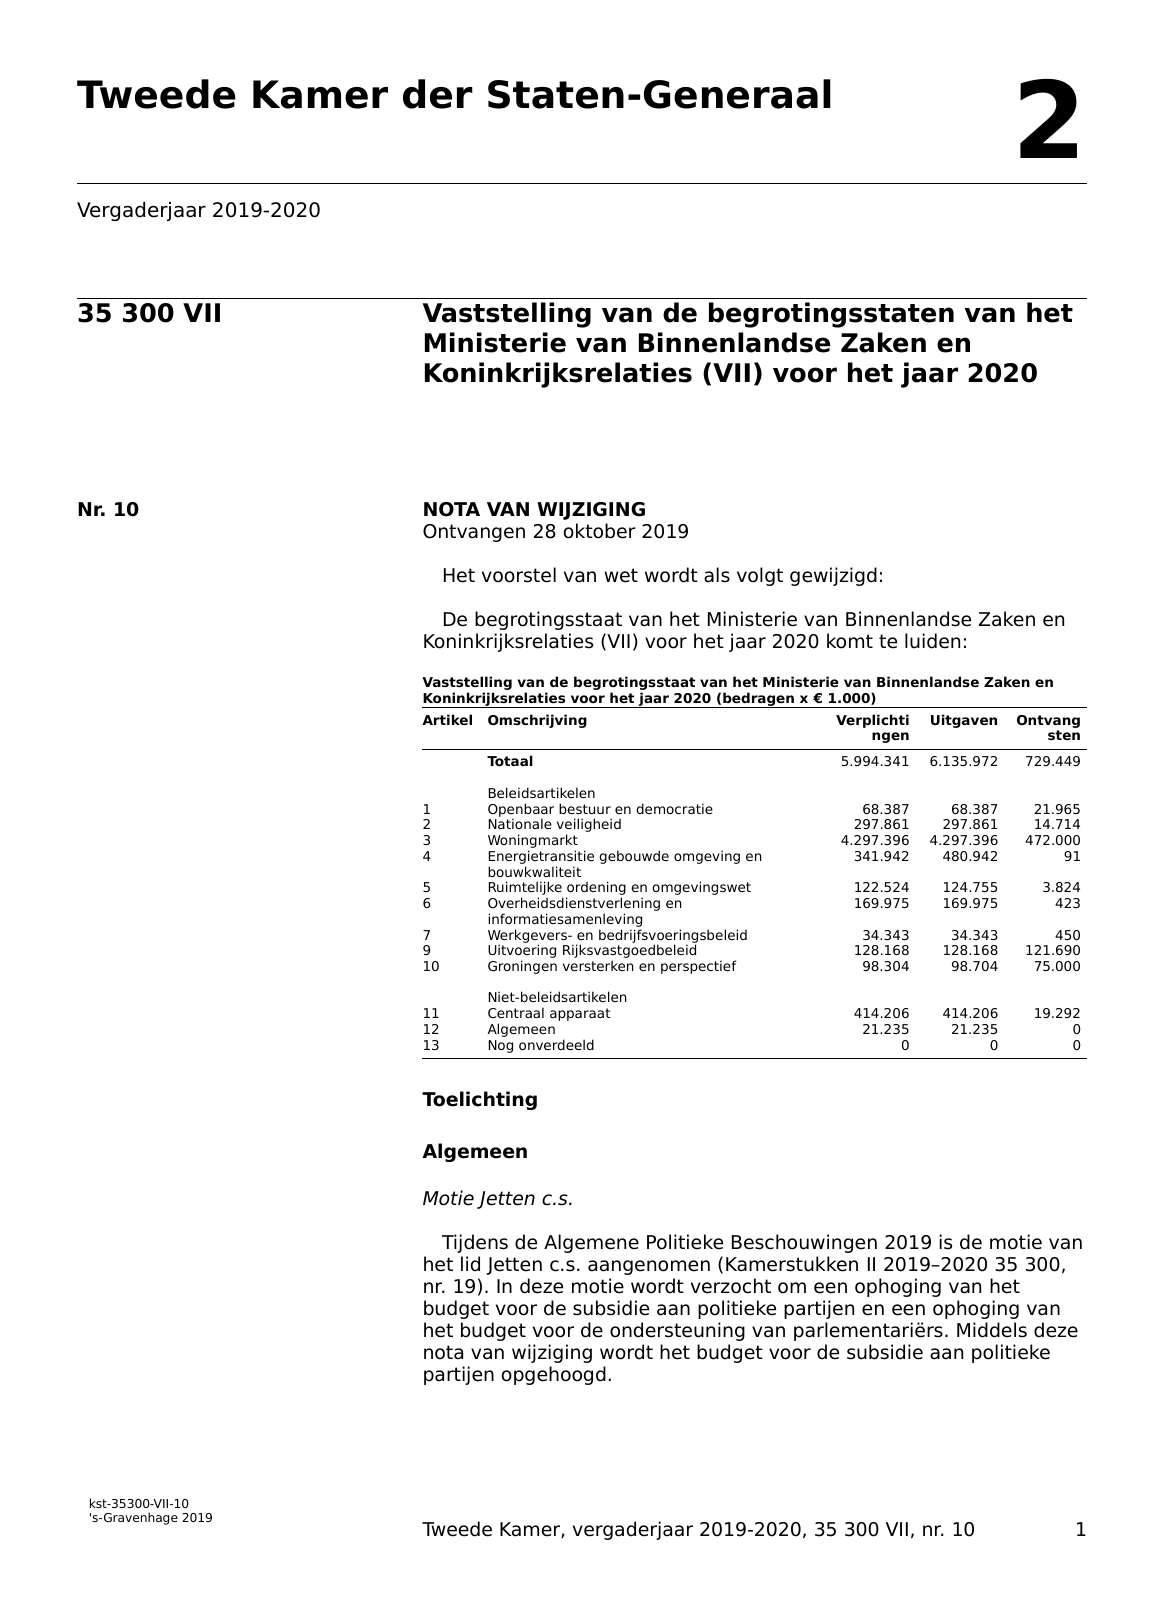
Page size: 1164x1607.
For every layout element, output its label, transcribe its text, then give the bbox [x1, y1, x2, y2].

table_cell [827, 786, 915, 801]
text Tijdens de Algemene Politieke Beschouwingen 2019 is de motie van het lid Jetten c.s. aangenomen (Kamerstukken II 2019–2020 35 300, nr. 19). In deze motie wordt verzocht om een ophoging van het budget voor de subsidie aan politieke partijen en een ophoging van het budget voor de ondersteuning van parlementariërs. Middels deze nota van wijziging wordt het budget voor de subsidie aan politieke partijen opgehoogd. [422, 1232, 1087, 1386]
table_cell Nog onverdeeld [481, 1038, 827, 1058]
table_cell 121.690 [1004, 943, 1087, 959]
table_cell 68.387 [915, 801, 1004, 817]
table_cell [422, 975, 481, 990]
table_cell 4.297.396 [915, 833, 1004, 849]
table_cell 729.449 [1004, 750, 1087, 770]
table_cell 0 [827, 1038, 915, 1058]
table_cell Groningen versterken en perspectief [481, 959, 827, 974]
table_cell Beleidsartikelen [481, 786, 827, 801]
table_cell 2 [422, 817, 481, 833]
table_cell Energietransitie gebouwde omgeving en bouwkwaliteit [481, 849, 827, 880]
table_cell Vergaderjaar 2019-2020 [77, 184, 1087, 298]
table_cell [915, 990, 1004, 1006]
table_cell [827, 770, 915, 786]
table_cell 297.861 [827, 817, 915, 833]
table_cell 128.168 [827, 943, 915, 959]
table_cell [1004, 975, 1087, 990]
table_cell 128.168 [915, 943, 1004, 959]
table_cell [915, 786, 1004, 801]
table_cell Werkgevers- en bedrijfsvoeringsbeleid [481, 927, 827, 943]
table_cell 11 [422, 1006, 481, 1022]
table_cell Omschrijving [481, 708, 827, 748]
table_cell [827, 975, 915, 990]
subtitle Algemeen [422, 1141, 1087, 1163]
table_cell 68.387 [827, 801, 915, 817]
table_cell Verplichtingen [827, 708, 915, 748]
table_cell 12 [422, 1022, 481, 1037]
table_cell 21.235 [915, 1022, 1004, 1037]
table_cell 6.135.972 [915, 750, 1004, 770]
table_cell Artikel [422, 708, 481, 748]
table_cell 21.235 [827, 1022, 915, 1037]
table_cell Ruimtelijke ordening en omgevingswet [481, 880, 827, 896]
table_cell 75.000 [1004, 959, 1087, 974]
table_cell 472.000 [1004, 833, 1087, 849]
table_cell [1004, 990, 1087, 1006]
text kst-35300-VII-10 [88, 1497, 323, 1511]
table_cell 7 [422, 927, 481, 943]
table_cell 414.206 [827, 1006, 915, 1022]
subtitle Toelichting [422, 1089, 1087, 1111]
subtitle Nr. 10 NOTA VAN WIJZIGING [77, 499, 1087, 521]
table_cell [1004, 786, 1087, 801]
table_cell 480.942 [915, 849, 1004, 880]
table_cell 0 [915, 1038, 1004, 1058]
table_cell 3.824 [1004, 880, 1087, 896]
table_cell [422, 990, 481, 1006]
table_cell 0 [1004, 1022, 1087, 1037]
table_cell [1004, 770, 1087, 786]
table_cell Totaal [481, 750, 827, 770]
table_header Tweede Kamer der Staten-Generaal [77, 59, 886, 183]
table_cell 4 [422, 849, 481, 880]
table_cell Woningmarkt [481, 833, 827, 849]
text Ontvangen 28 oktober 2019 [422, 521, 1087, 543]
table_cell 297.861 [915, 817, 1004, 833]
table_cell Uitgaven [915, 708, 1004, 748]
table_cell 13 [422, 1038, 481, 1058]
table_cell 0 [1004, 1038, 1087, 1058]
table_cell 1 [422, 801, 481, 817]
table_cell 341.942 [827, 849, 915, 880]
table_cell [481, 975, 827, 990]
table_cell 414.206 [915, 1006, 1004, 1022]
table_cell 91 [1004, 849, 1087, 880]
table_cell 98.704 [915, 959, 1004, 974]
table_cell 3 [422, 833, 481, 849]
table_cell 34.343 [827, 927, 915, 943]
table_cell 19.292 [1004, 1006, 1087, 1022]
table_cell 14.714 [1004, 817, 1087, 833]
table_cell [915, 770, 1004, 786]
table_cell [422, 786, 481, 801]
table_cell 21.965 [1004, 801, 1087, 817]
text De begrotingsstaat van het Ministerie van Binnenlandse Zaken en Koninkrijksrelaties (VII) voor het jaar 2020 komt te luiden: [422, 609, 1087, 653]
table_cell Centraal apparaat [481, 1006, 827, 1022]
table_cell [481, 770, 827, 786]
table_cell [827, 990, 915, 1006]
subtitle 35 300 VII Vaststelling van de begrotingsstaten van het Ministerie van Binnenlandse Zaken en Koninkrijksrelaties (VII) voor het jaar 2020 [77, 299, 1087, 388]
table_cell 169.975 [915, 896, 1004, 927]
table_cell 5.994.341 [827, 750, 915, 770]
table_cell Niet-beleidsartikelen [481, 990, 827, 1006]
table_cell 450 [1004, 927, 1087, 943]
table_cell 122.524 [827, 880, 915, 896]
table_cell [915, 975, 1004, 990]
table_cell [422, 750, 481, 770]
table_cell 34.343 [915, 927, 1004, 943]
table_cell [422, 770, 481, 786]
text Het voorstel van wet wordt als volgt gewijzigd: [422, 565, 1087, 587]
table_cell Ontvangsten [1004, 708, 1087, 748]
table_cell Overheidsdienstverlening en informatiesamenleving [481, 896, 827, 927]
text 's-Gravenhage 2019 [88, 1511, 323, 1525]
table_cell 6 [422, 896, 481, 927]
table_cell 124.755 [915, 880, 1004, 896]
subtitle Motie Jetten c.s. [422, 1188, 1087, 1210]
table_cell 4.297.396 [827, 833, 915, 849]
table_cell Algemeen [481, 1022, 827, 1037]
table_cell 169.975 [827, 896, 915, 927]
table_cell 5 [422, 880, 481, 896]
table_cell Uitvoering Rijksvastgoedbeleid [481, 943, 827, 959]
table_cell 10 [422, 959, 481, 974]
table_header Vaststelling van de begrotingsstaat van het Ministerie van Binnenlandse Zaken en Koninkrijksrelaties voor het jaar 2020 (bedragen x € 1.000) [422, 675, 1087, 707]
table_cell Nationale veiligheid [481, 817, 827, 833]
table_cell Openbaar bestuur en democratie [481, 801, 827, 817]
table_header 2 [886, 59, 1087, 183]
table_cell 423 [1004, 896, 1087, 927]
table_cell 9 [422, 943, 481, 959]
table_cell 98.304 [827, 959, 915, 974]
